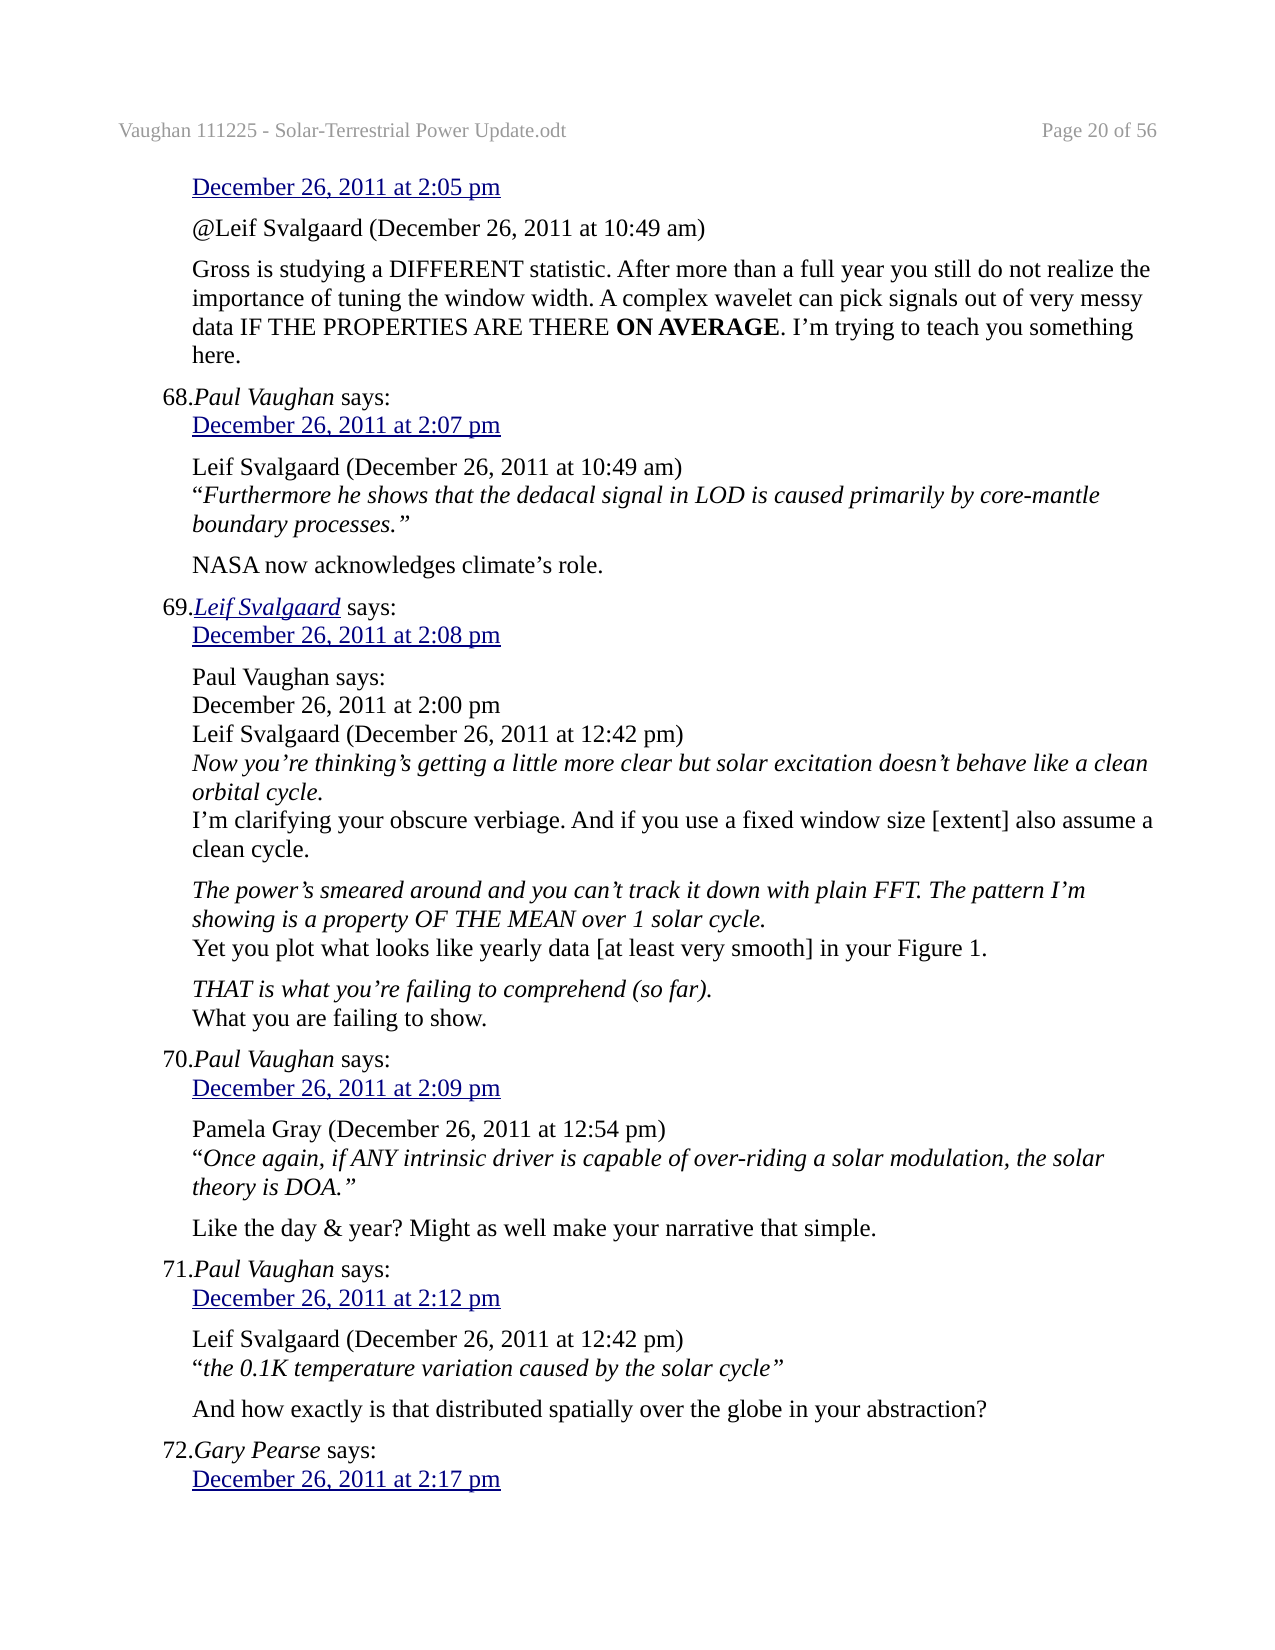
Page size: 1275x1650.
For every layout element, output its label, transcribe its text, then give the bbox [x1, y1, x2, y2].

list December 26, 2011 at 2:09 pm [162, 1073, 1157, 1102]
list Paul Vaughan says: [162, 1254, 1157, 1283]
list Like the day & year? Might as well make your narrative that simple. [162, 1213, 1157, 1242]
list THAT is what you’re failing to comprehend (so far). What you are failing to show. [162, 974, 1157, 1032]
list December 26, 2011 at 2:05 pm [162, 172, 1157, 200]
list Paul Vaughan says: [162, 382, 1157, 410]
list Paul Vaughan says: [162, 1044, 1157, 1073]
list NASA now acknowledges climate’s role. [162, 550, 1157, 579]
list The power’s smeared around and you can’t track it down with plain FFT. The pattern I’m showing is a property OF THE MEAN over 1 solar cycle. Yet you plot what looks like yearly data [at least very smooth] in your Figure 1. [162, 875, 1157, 962]
list Leif Svalgaard says: [162, 592, 1157, 620]
list December 26, 2011 at 2:12 pm [162, 1283, 1157, 1312]
list @Leif Svalgaard (December 26, 2011 at 10:49 am) [162, 213, 1157, 242]
list Gross is studying a DIFFERENT statistic. After more than a full year you still do not realize the importance of tuning the window width. A complex wavelet can pick signals out of very messy data IF THE PROPERTIES ARE THERE ON AVERAGE. I’m trying to teach you something here. [162, 254, 1157, 369]
list Leif Svalgaard (December 26, 2011 at 10:49 am) “Furthermore he shows that the dedacal signal in LOD is caused primarily by core-mantle boundary processes.” [162, 452, 1157, 538]
list Gary Pearse says: [162, 1435, 1157, 1464]
list December 26, 2011 at 2:17 pm [162, 1464, 1157, 1493]
list Paul Vaughan says: December 26, 2011 at 2:00 pm Leif Svalgaard (December 26, 2011 at 12:42 pm) Now you’re thinking’s getting a little more clear but solar excitation doesn’t behave like a clean orbital cycle. I’m clarifying your obscure verbiage. And if you use a fixed window size [extent] also assume a clean cycle. [162, 662, 1157, 863]
list Pamela Gray (December 26, 2011 at 12:54 pm) “Once again, if ANY intrinsic driver is capable of over-riding a solar modulation, the solar theory is DOA.” [162, 1114, 1157, 1200]
list Leif Svalgaard (December 26, 2011 at 12:42 pm) “the 0.1K temperature variation caused by the solar cycle” [162, 1324, 1157, 1382]
list December 26, 2011 at 2:08 pm [162, 620, 1157, 649]
list December 26, 2011 at 2:07 pm [162, 410, 1157, 439]
list And how exactly is that distributed spatially over the globe in your abstraction? [162, 1394, 1157, 1423]
